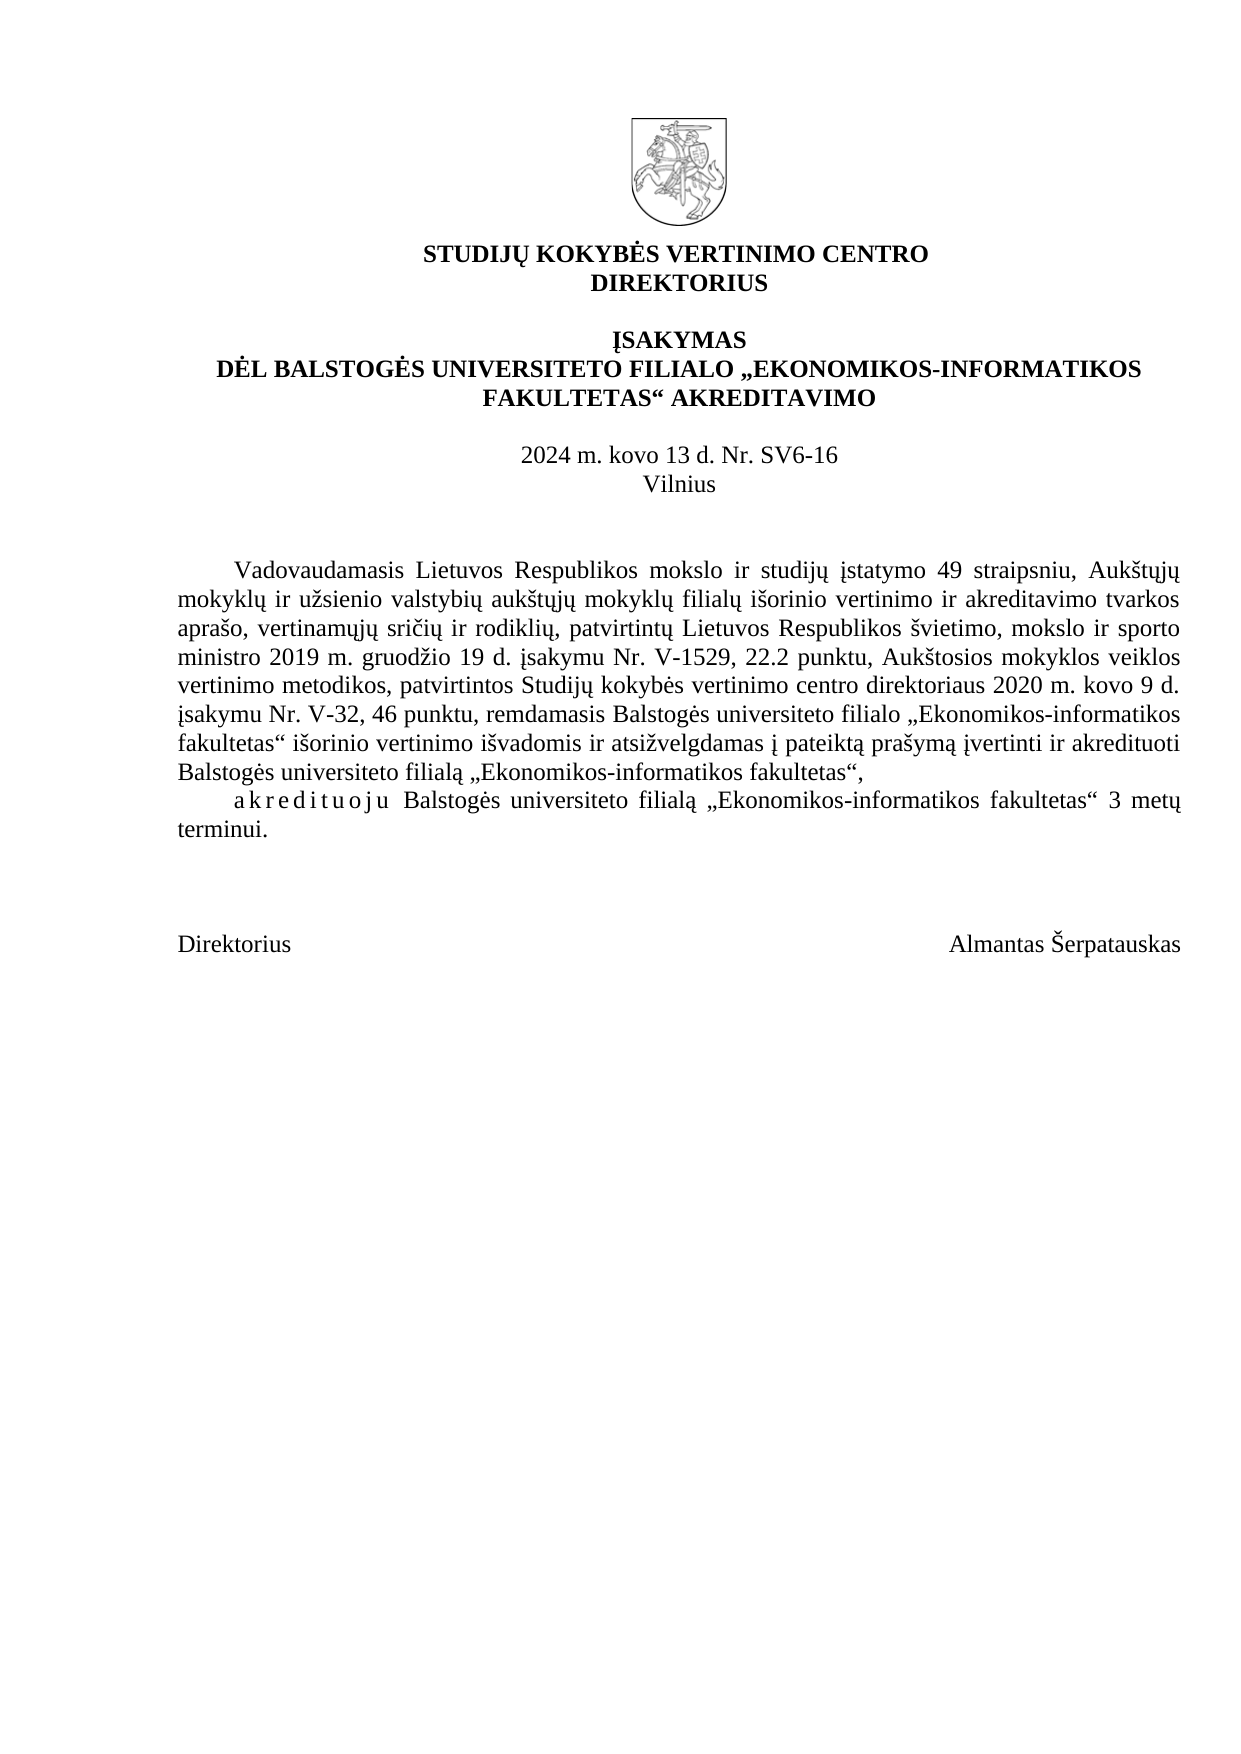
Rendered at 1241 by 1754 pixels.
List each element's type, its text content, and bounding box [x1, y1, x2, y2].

text Direktorius Almantas Šerpatauskas [177, 929, 1181, 958]
text ĮSAKYMAS [177, 326, 1181, 354]
text DIREKTORIUS [177, 268, 1181, 297]
text Vadovaudamasis Lietuvos Respublikos mokslo ir studijų įstatymo 49 straipsniu, Aukštųjų mokyklų ir užsienio valstybių aukštųjų mokyklų filialų išorinio vertinimo ir akreditavimo tvarkos aprašo, vertinamųjų sričių ir rodiklių, patvirtintų Lietuvos Respublikos švietimo, mokslo ir sporto ministro 2019 m. gruodžio 19 d. įsakymu Nr. V-1529, 22.2 punktu, Aukštosios mokyklos veiklos vertinimo metodikos, patvirtintos Studijų kokybės vertinimo centro direktoriaus 2020 m. kovo 9 d. įsakymu Nr. V-32, 46 punktu, remdamasis Balstogės universiteto filialo „Ekonomikos-informatikos fakultetas“ išorinio vertinimo išvadomis ir atsižvelgdamas į pateiktą prašymą įvertinti ir akredituoti Balstogės universiteto filialą „Ekonomikos-informatikos fakultetas“, [177, 556, 1181, 786]
text akredituoju Balstogės universiteto filialą „Ekonomikos-informatikos fakultetas“ 3 metų terminui. [177, 786, 1181, 843]
text 2024 m. kovo 13 d. Nr. SV6-16 [177, 441, 1181, 469]
text DĖL BALSTOGĖS UNIVERSITETO FILIALO „EKONOMIKOS-INFORMATIKOS FAKULTETAS“ AKREDITAVIMO [177, 354, 1181, 412]
text STUDIJŲ KOKYBĖS VERTINIMO CENTRO [177, 239, 1181, 268]
text Vilnius [177, 469, 1181, 498]
